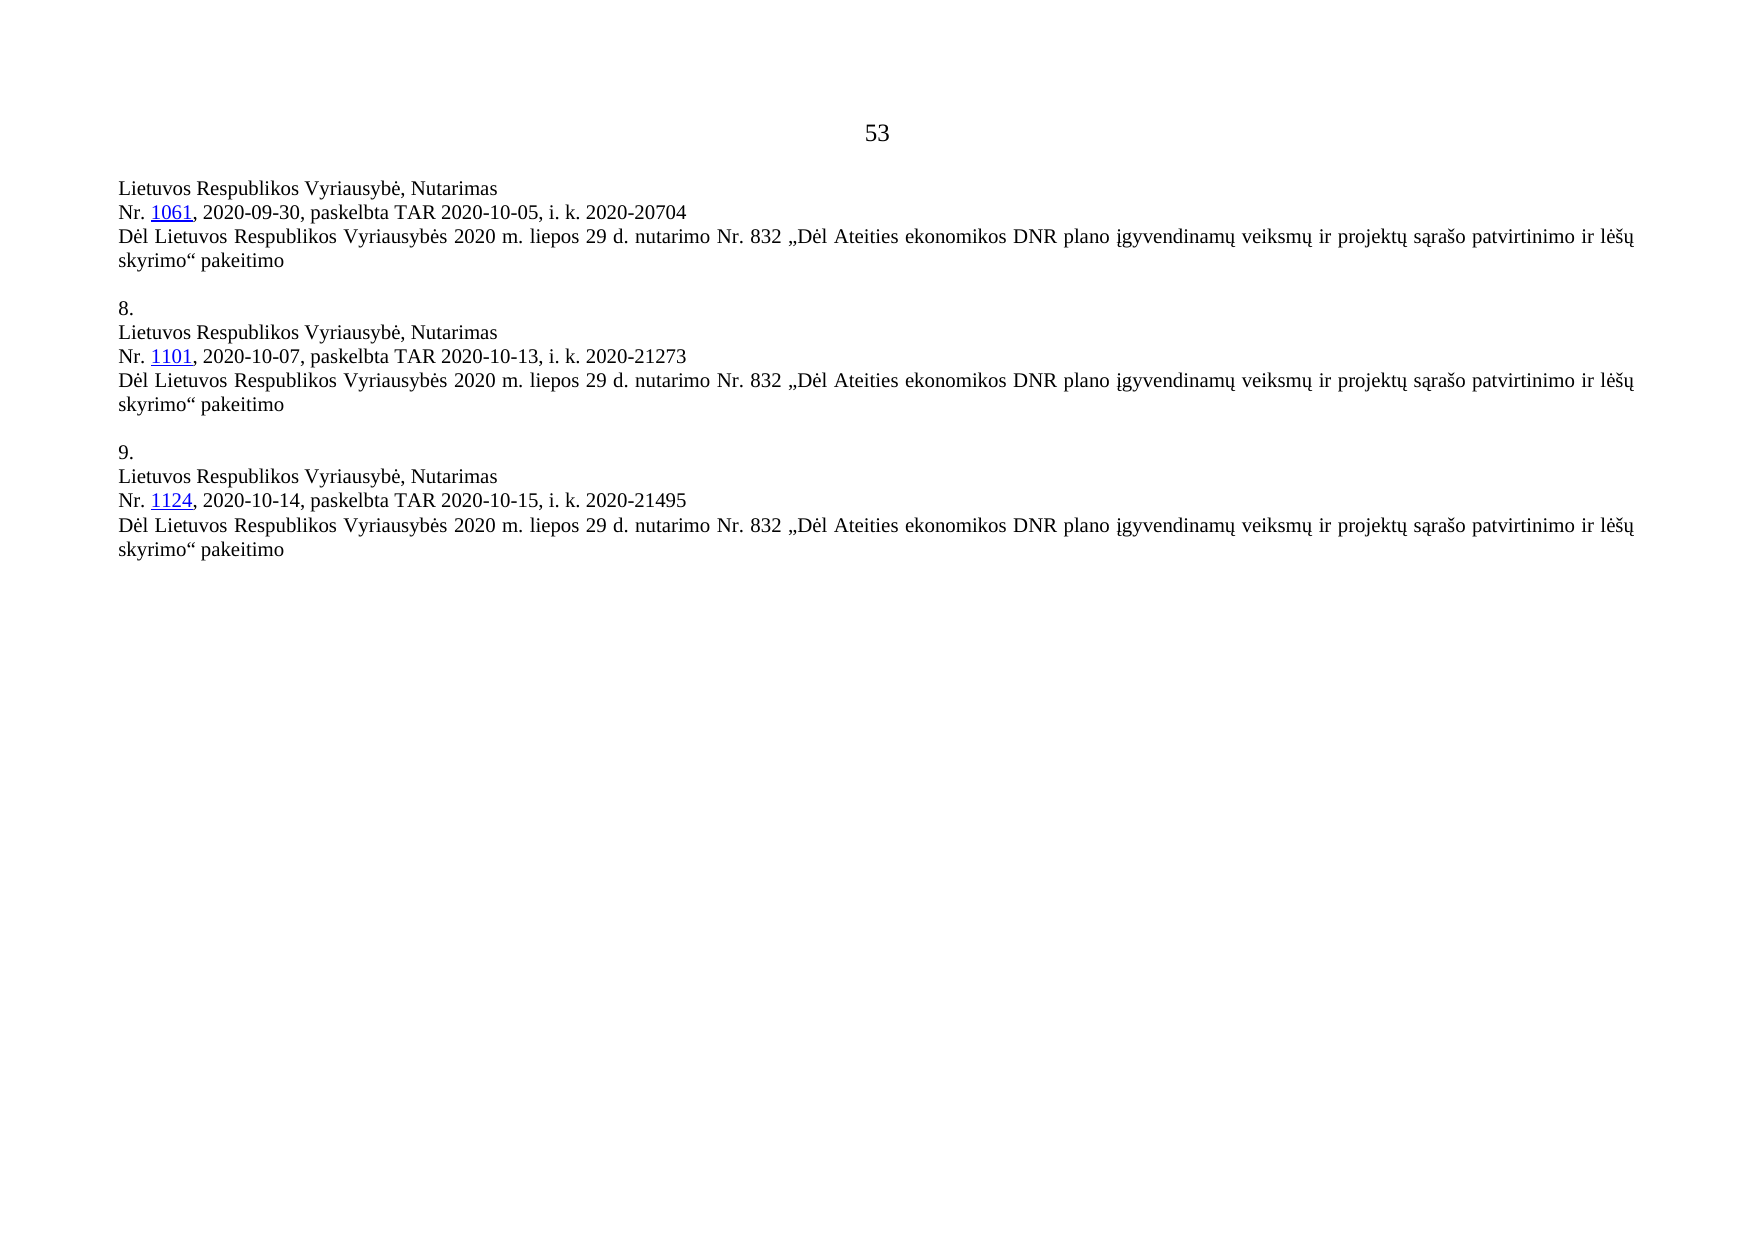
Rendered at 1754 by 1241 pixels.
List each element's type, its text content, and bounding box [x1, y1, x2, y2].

text Lietuvos Respublikos Vyriausybė, Nutarimas [118, 320, 1636, 344]
text Lietuvos Respublikos Vyriausybė, Nutarimas [118, 464, 1636, 488]
text Nr. 1061, 2020-09-30, paskelbta TAR 2020-10-05, i. k. 2020-20704 [118, 200, 1636, 224]
text 8. [118, 296, 1636, 320]
text Lietuvos Respublikos Vyriausybė, Nutarimas [118, 176, 1636, 200]
text Dėl Lietuvos Respublikos Vyriausybės 2020 m. liepos 29 d. nutarimo Nr. 832 „Dėl Ateities ekonomikos DNR plano įgyvendinamų veiksmų ir projektų sąrašo patvirtinimo ir lėšų skyrimo“ pakeitimo [118, 368, 1636, 416]
text Dėl Lietuvos Respublikos Vyriausybės 2020 m. liepos 29 d. nutarimo Nr. 832 „Dėl Ateities ekonomikos DNR plano įgyvendinamų veiksmų ir projektų sąrašo patvirtinimo ir lėšų skyrimo“ pakeitimo [118, 224, 1636, 272]
text Nr. 1124, 2020-10-14, paskelbta TAR 2020-10-15, i. k. 2020-21495 [118, 488, 1636, 512]
text Nr. 1101, 2020-10-07, paskelbta TAR 2020-10-13, i. k. 2020-21273 [118, 344, 1636, 368]
text 9. [118, 440, 1636, 464]
text Dėl Lietuvos Respublikos Vyriausybės 2020 m. liepos 29 d. nutarimo Nr. 832 „Dėl Ateities ekonomikos DNR plano įgyvendinamų veiksmų ir projektų sąrašo patvirtinimo ir lėšų skyrimo“ pakeitimo [118, 512, 1636, 561]
